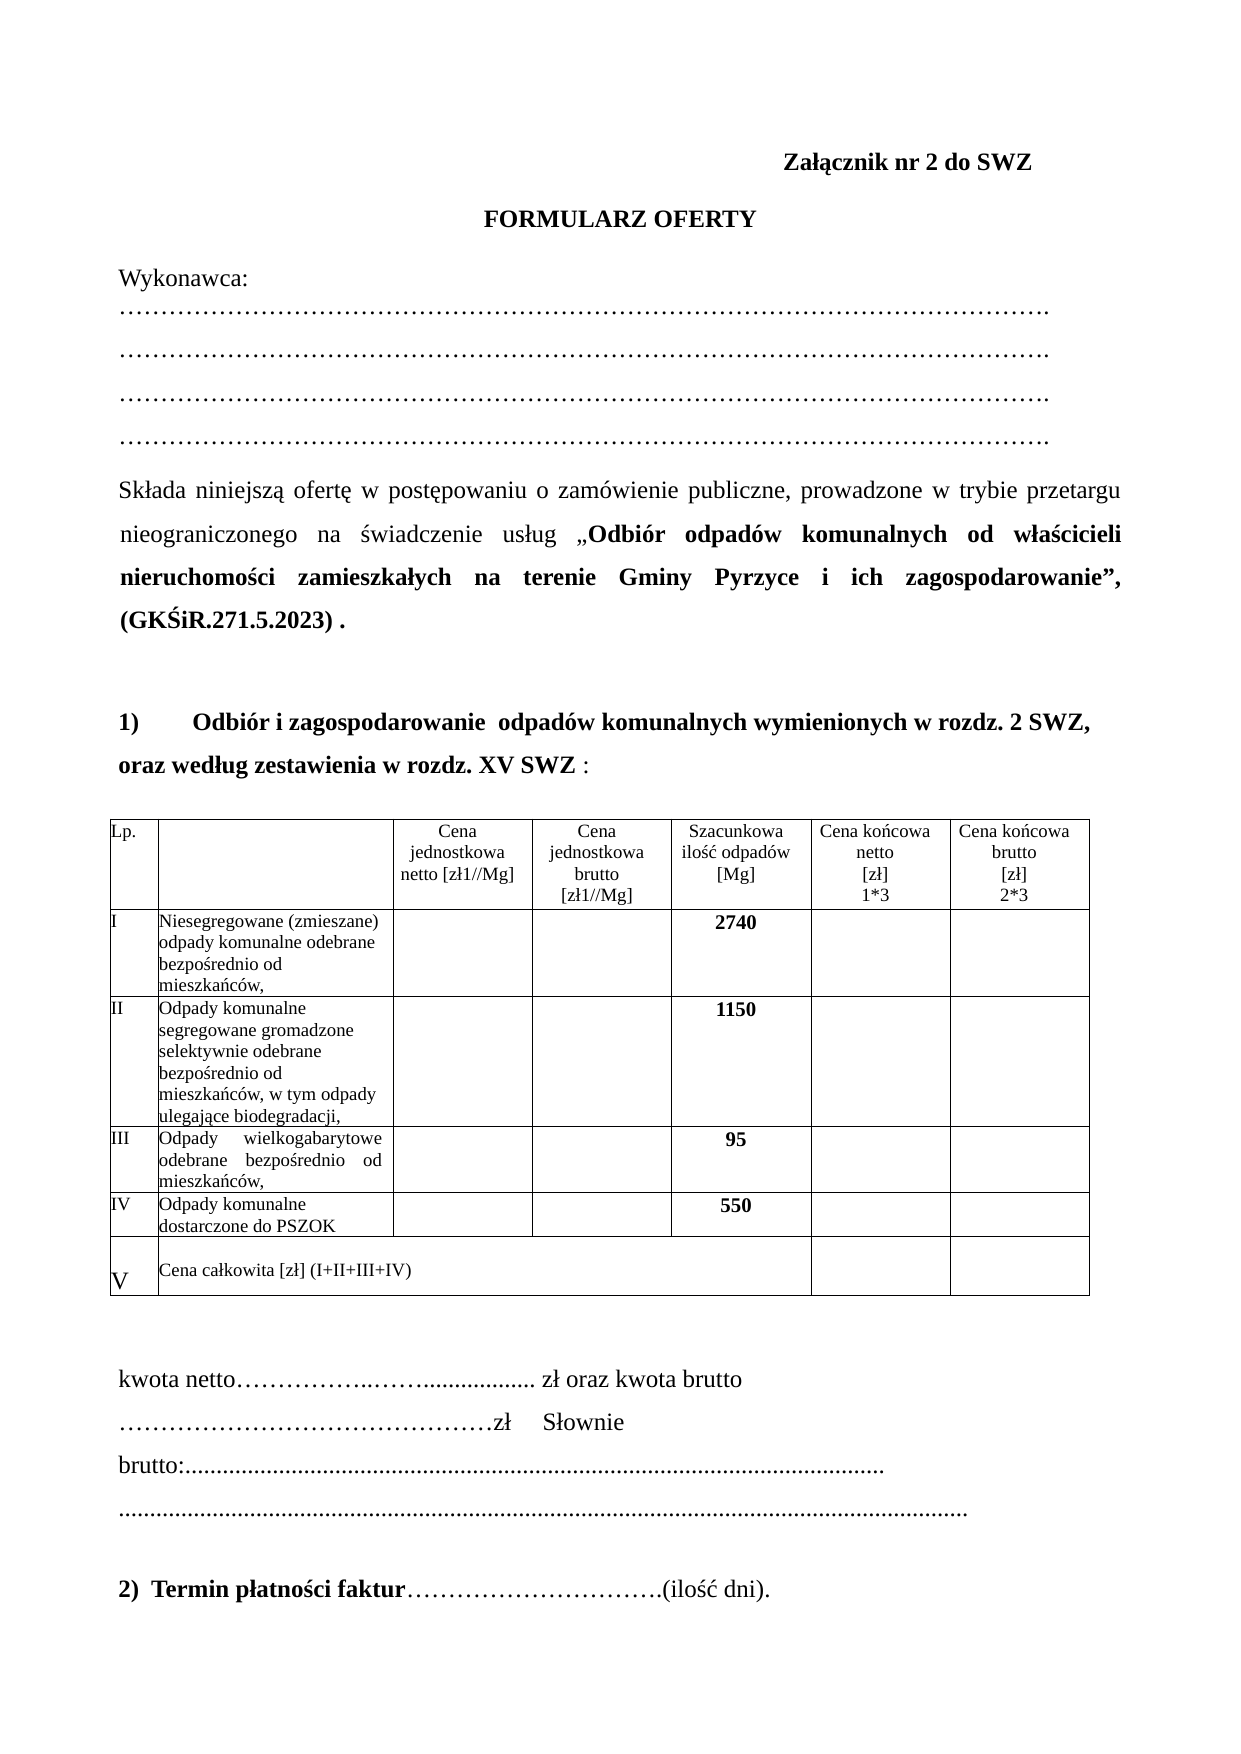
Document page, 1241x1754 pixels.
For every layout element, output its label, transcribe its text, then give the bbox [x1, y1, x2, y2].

table_cell [812, 1237, 950, 1295]
table_cell Cena całkowita [zł] (I+II+III+IV) [159, 1237, 811, 1295]
table_cell IV [111, 1193, 158, 1236]
table_cell [394, 910, 532, 996]
table_cell [812, 1193, 950, 1236]
table_header Cena końcowa netto [zł] 1*3 [812, 820, 950, 908]
table_cell V [111, 1237, 158, 1295]
table_cell [533, 1193, 671, 1236]
table_header Lp. [111, 820, 158, 908]
table_cell I [111, 910, 158, 996]
table_cell [812, 997, 950, 1126]
table_cell Niesegregowane (zmieszane) odpady komunalne odebrane bezpośrednio od mieszkańców, [159, 910, 393, 996]
text Załącznik nr 2 do SWZ [118, 147, 1122, 176]
text Składa niniejszą ofertę w postępowaniu o zamówienie publiczne, prowadzone w trybie przetargu nieograniczonego na świadczenie usług „Odbiór odpadów komunalnych od właścicieli nieruchomości zamieszkałych na terenie Gminy Pyrzyce i ich zagospodarowanie”, (GKŚiR.271.5.2023) . [118, 476, 1122, 634]
table_cell [951, 1127, 1089, 1192]
table_cell [533, 997, 671, 1126]
table_cell [951, 1193, 1089, 1236]
table_cell [533, 1127, 671, 1192]
table_cell [951, 997, 1089, 1126]
text …………………………………………………………………………………………………. …………………………………………………………………………………………………. …………………………………………………………………………………………………. …………………………………………………………………………………………………. [118, 291, 1122, 449]
table_cell II [111, 997, 158, 1126]
table_header [159, 820, 393, 908]
table_cell III [111, 1127, 158, 1192]
table_cell 95 [672, 1127, 811, 1192]
table_cell [812, 910, 950, 996]
table_cell Odpady komunalne dostarczone do PSZOK [159, 1193, 393, 1236]
text Wykonawca: [118, 263, 1122, 291]
table_cell [394, 1193, 532, 1236]
text 1) Odbiór i zagospodarowanie odpadów komunalnych wymienionych w rozdz. 2 SWZ, oraz według zestawienia w rozdz. XV SWZ : [118, 707, 1122, 779]
table_cell 550 [672, 1193, 811, 1236]
table_header Cena końcowa brutto [zł] 2*3 [951, 820, 1089, 908]
table_header Szacunkowa ilość odpadów [Mg] [672, 820, 811, 908]
table_cell [812, 1127, 950, 1192]
table_cell Odpady komunalne segregowane gromadzone selektywnie odebrane bezpośrednio od mieszkańców, w tym odpady ulegające biodegradacji, [159, 997, 393, 1126]
table_cell Odpady wielkogabarytowe odebrane bezpośrednio od mieszkańców, [159, 1127, 393, 1192]
text 2) Termin płatności faktur………………………….(ilość dni). [118, 1574, 1122, 1603]
table_cell [951, 1237, 1089, 1295]
table_cell 1150 [672, 997, 811, 1126]
table_header Cena jednostkowa netto [zł1//Mg] [394, 820, 532, 908]
table_cell [394, 997, 532, 1126]
table_cell 2740 [672, 910, 811, 996]
table_cell [951, 910, 1089, 996]
text kwota netto……………..…….................. zł oraz kwota brutto ………………………………………zł Słownie brutto:................................................................................................................ ........................................................................................................................................ [118, 1364, 1122, 1522]
table_header Cena jednostkowa brutto [zł1//Mg] [533, 820, 671, 908]
table_cell [533, 910, 671, 996]
table_cell [394, 1127, 532, 1192]
subtitle FORMULARZ OFERTY [118, 204, 1122, 233]
